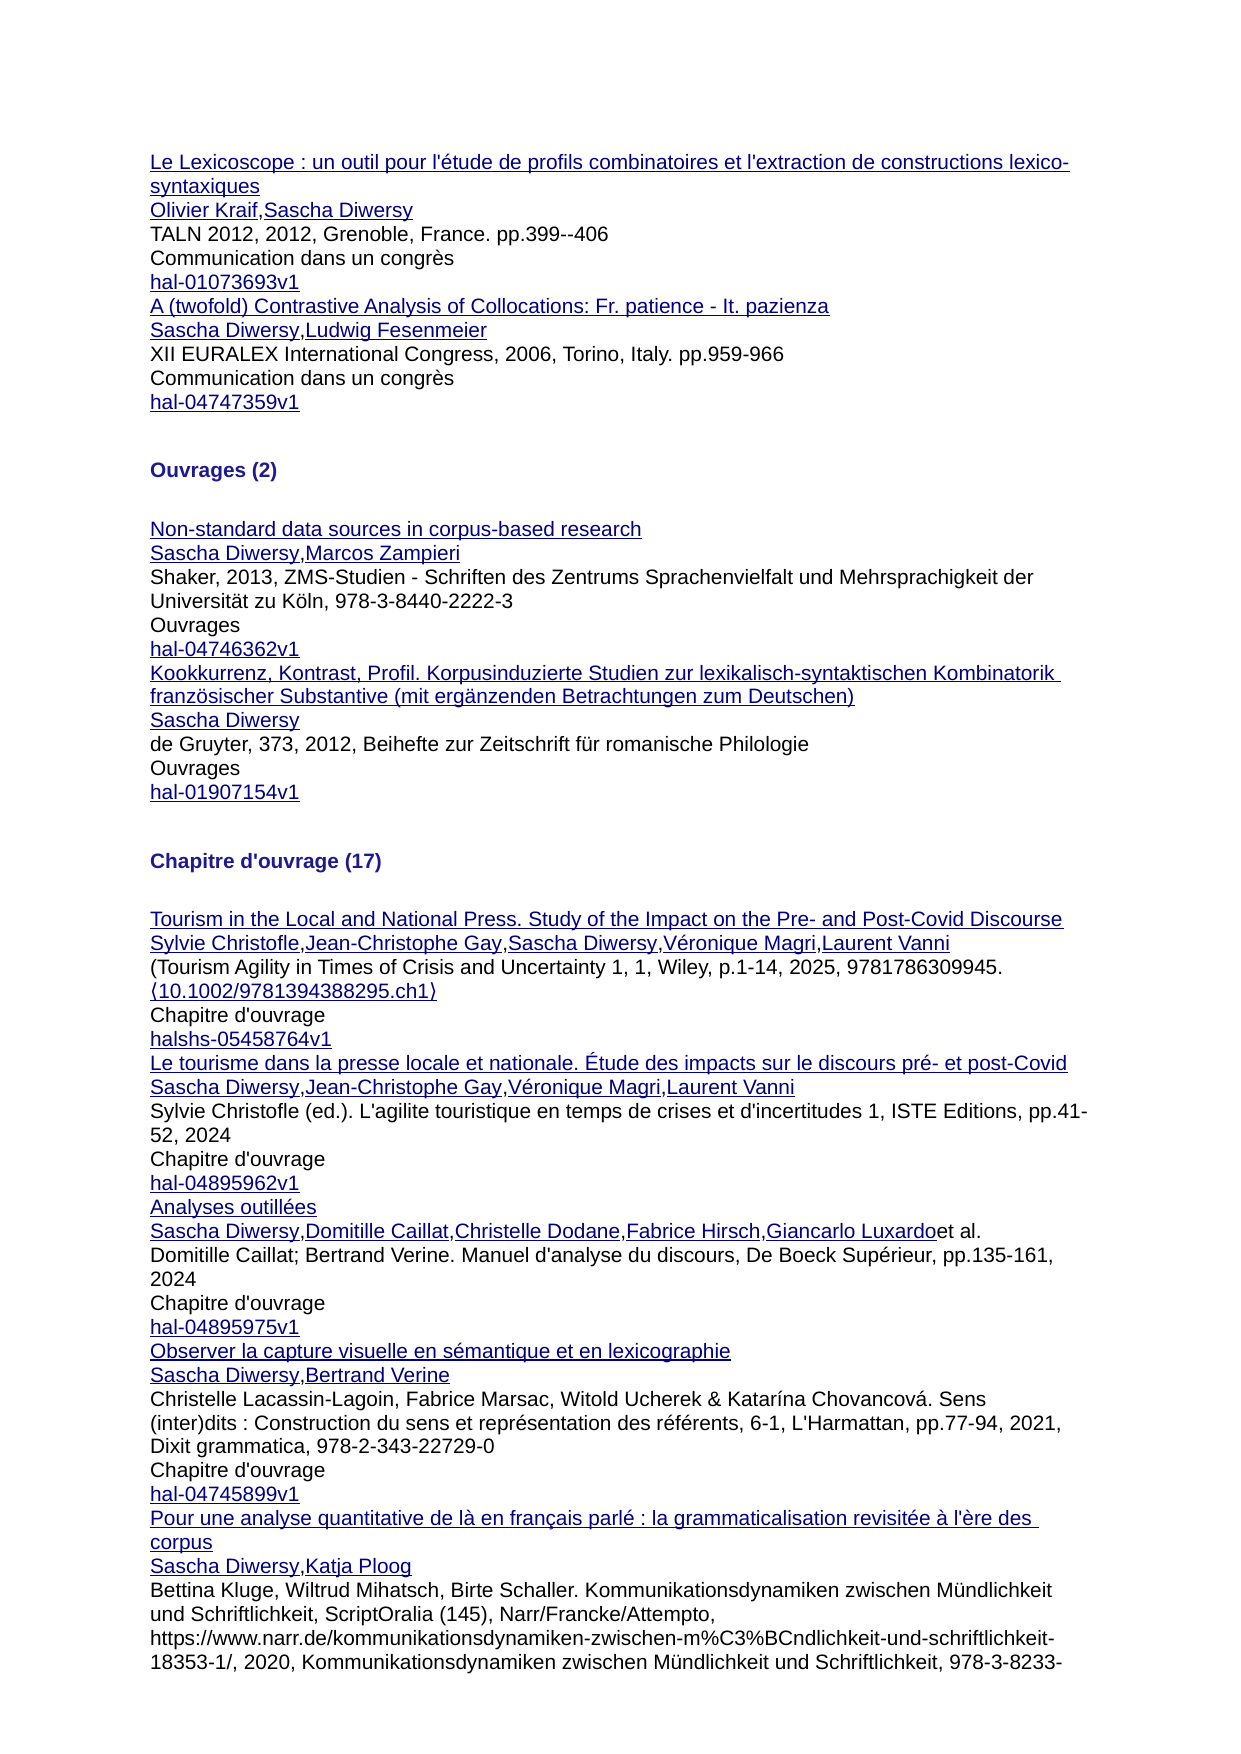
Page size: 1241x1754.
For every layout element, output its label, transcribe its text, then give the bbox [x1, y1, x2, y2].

table_cell Kookkurrenz, Kontrast, Profil. Korpusinduzierte Studien zur lexikalisch-syntaktischen Kombinatorik französischer Substantive (mit ergänzenden Betrachtungen zum Deutschen) Sascha Diwersy de Gruyter, 373, 2012, Beihefte zur Zeitschrift für romanische Philologie Ouvrages hal-01907154v1 [150, 660, 1090, 804]
table_cell Pour une analyse quantitative de là en français parlé : la grammaticalisation revisitée à l'ère des corpus Sascha Diwersy,Katja Ploog Bettina Kluge, Wiltrud Mihatsch, Birte Schaller. Kommunikationsdynamiken zwischen Mündlichkeit und Schriftlichkeit, ScriptOralia (145), Narr/Francke/Attempto, https://www.narr.de/kommunikationsdynamiken-zwischen-m%C3%BCndlichkeit-und-schriftlichkeit-18353-1/, 2020, Kommunikationsdynamiken zwischen Mündlichkeit und Schriftlichkeit, 978-3-8233- [150, 1506, 1090, 1674]
table_header Non-standard data sources in corpus-based research Sascha Diwersy,Marcos Zampieri Shaker, 2013, ZMS-Studien - Schriften des Zentrums Sprachenvielfalt und Mehrsprachigkeit der Universität zu Köln, 978-3-8440-2222-3 Ouvrages hal-04746362v1 [150, 517, 1090, 660]
table_cell A (twofold) Contrastive Analysis of Collocations: Fr. patience - It. pazienza Sascha Diwersy,Ludwig Fesenmeier XII EURALEX International Congress, 2006, Torino, Italy. pp.959-966 Communication dans un congrès hal-04747359v1 [150, 294, 1090, 413]
subtitle Ouvrages (2) [150, 458, 1090, 482]
table_cell Analyses outillées Sascha Diwersy,Domitille Caillat,Christelle Dodane,Fabrice Hirsch,Giancarlo Luxardoet al. Domitille Caillat; Bertrand Verine. Manuel d'analyse du discours, De Boeck Supérieur, pp.135-161, 2024 Chapitre d'ouvrage hal-04895975v1 [150, 1195, 1090, 1338]
table_cell Le Lexicoscope : un outil pour l'étude de profils combinatoires et l'extraction de constructions lexico-syntaxiques Olivier Kraif,Sascha Diwersy TALN 2012, 2012, Grenoble, France. pp.399--406 Communication dans un congrès hal-01073693v1 [150, 150, 1090, 294]
table_header Tourism in the Local and National Press. Study of the Impact on the Pre- and Post-Covid Discourse Sylvie Christofle,Jean-Christophe Gay,Sascha Diwersy,Véronique Magri,Laurent Vanni (Tourism Agility in Times of Crisis and Uncertainty 1, 1, Wiley, p.1-14, 2025, 9781786309945. ⟨10.1002/9781394388295.ch1⟩ Chapitre d'ouvrage halshs-05458764v1 [150, 907, 1090, 1051]
table_cell Le tourisme dans la presse locale et nationale. Étude des impacts sur le discours pré- et post-Covid Sascha Diwersy,Jean-Christophe Gay,Véronique Magri,Laurent Vanni Sylvie Christofle (ed.). L'agilite touristique en temps de crises et d'incertitudes 1, ISTE Editions, pp.41-52, 2024 Chapitre d'ouvrage hal-04895962v1 [150, 1051, 1090, 1195]
table_cell Observer la capture visuelle en sémantique et en lexicographie Sascha Diwersy,Bertrand Verine Christelle Lacassin-Lagoin, Fabrice Marsac, Witold Ucherek & Katarína Chovancová. Sens (inter)dits : Construction du sens et représentation des référents, 6-1, L'Harmattan, pp.77-94, 2021, Dixit grammatica, 978-2-343-22729-0 Chapitre d'ouvrage hal-04745899v1 [150, 1339, 1090, 1506]
subtitle Chapitre d'ouvrage (17) [150, 849, 1090, 873]
